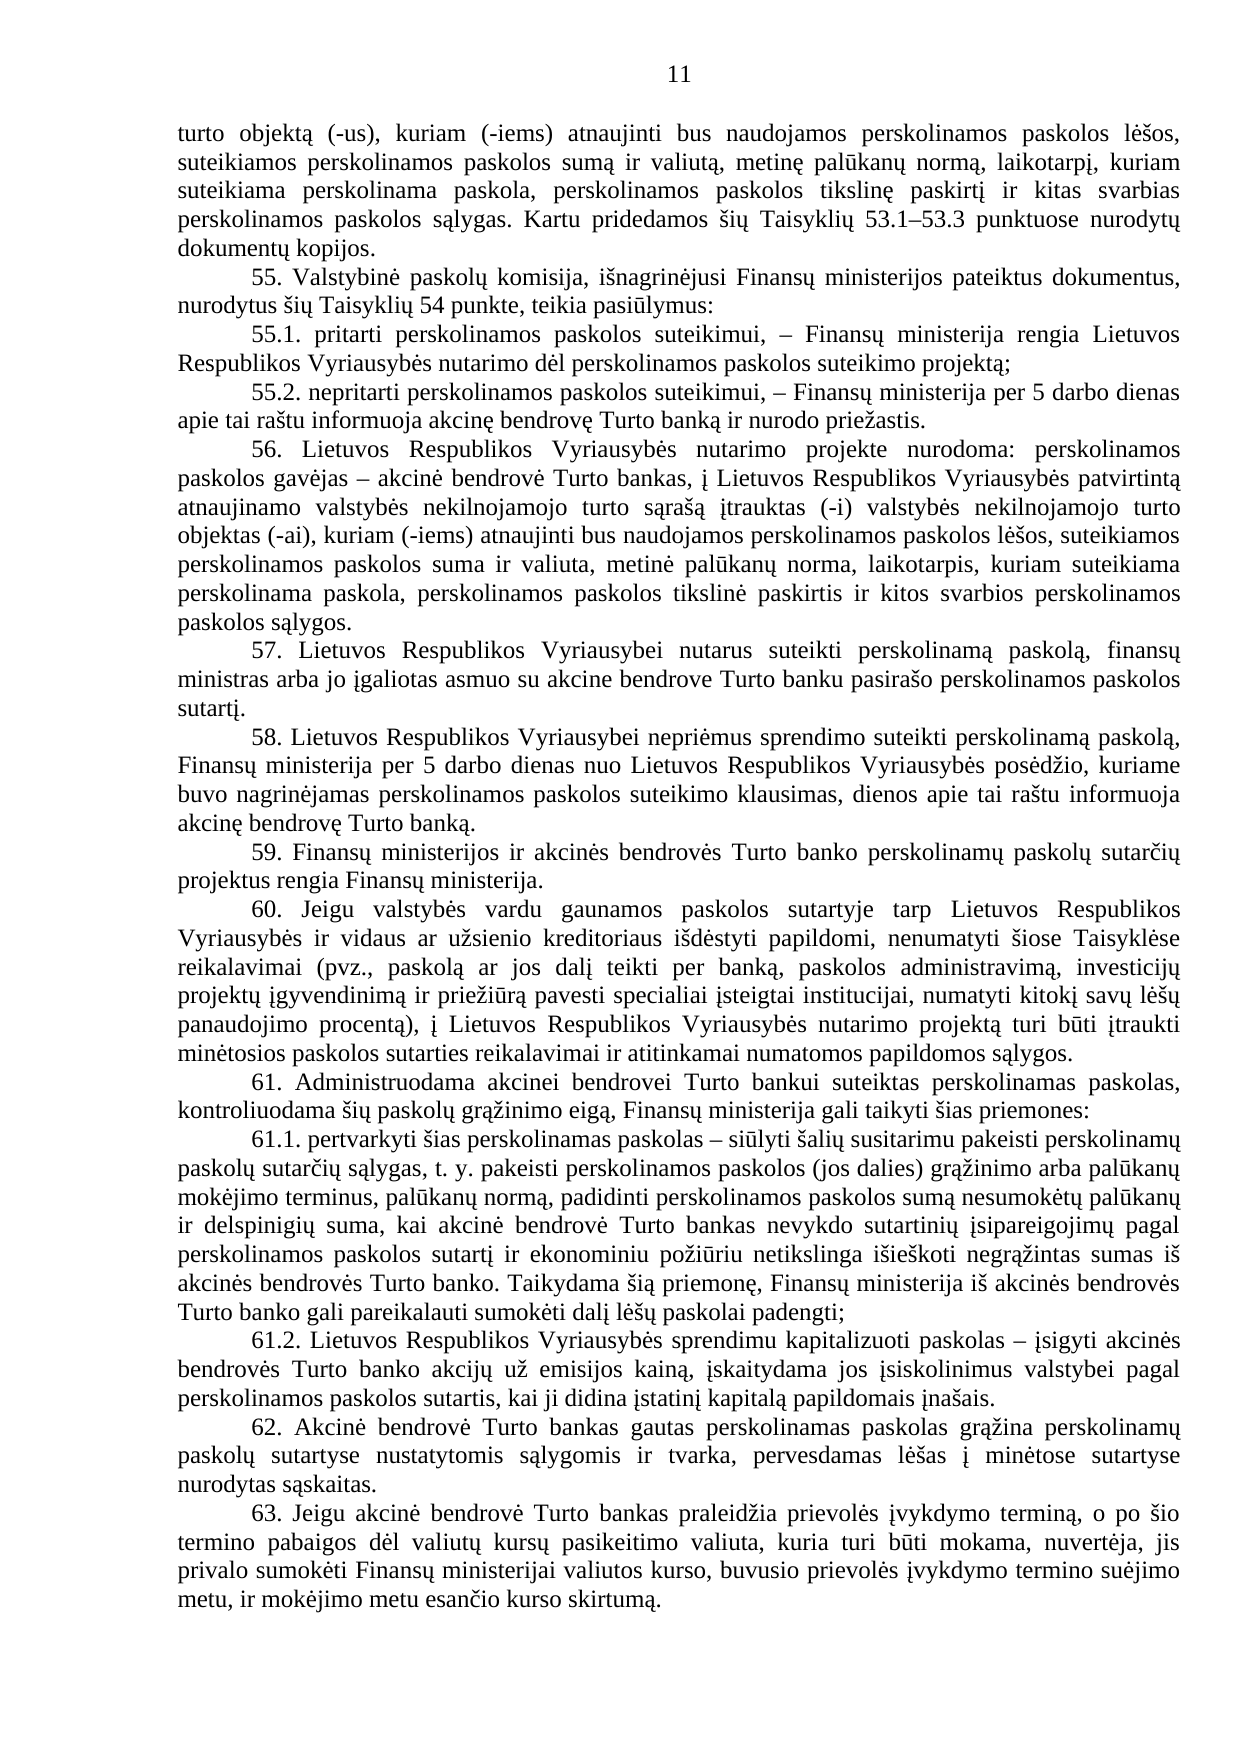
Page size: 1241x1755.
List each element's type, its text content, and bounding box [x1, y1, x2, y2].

text 61.1. pertvarkyti šias perskolinamas paskolas – siūlyti šalių susitarimu pakeisti perskolinamų paskolų sutarčių sąlygas, t. y. pakeisti perskolinamos paskolos (jos dalies) grąžinimo arba palūkanų mokėjimo terminus, palūkanų normą, padidinti perskolinamos paskolos sumą nesumokėtų palūkanų ir delspinigių suma, kai akcinė bendrovė Turto bankas nevykdo sutartinių įsipareigojimų pagal perskolinamos paskolos sutartį ir ekonominiu požiūriu netikslinga išieškoti negrąžintas sumas iš akcinės bendrovės Turto banko. Taikydama šią priemonę, Finansų ministerija iš akcinės bendrovės Turto banko gali pareikalauti sumokėti dalį lėšų paskolai padengti; [177, 1124, 1181, 1326]
text 55. Valstybinė paskolų komisija, išnagrinėjusi Finansų ministerijos pateiktus dokumentus, nurodytus šių Taisyklių 54 punkte, teikia pasiūlymus: [177, 262, 1181, 319]
text 58. Lietuvos Respublikos Vyriausybei nepriėmus sprendimo suteikti perskolinamą paskolą, Finansų ministerija per 5 darbo dienas nuo Lietuvos Respublikos Vyriausybės posėdžio, kuriame buvo nagrinėjamas perskolinamos paskolos suteikimo klausimas, dienos apie tai raštu informuoja akcinę bendrovę Turto banką. [177, 722, 1181, 837]
text 55.1. pritarti perskolinamos paskolos suteikimui, – Finansų ministerija rengia Lietuvos Respublikos Vyriausybės nutarimo dėl perskolinamos paskolos suteikimo projektą; [177, 319, 1181, 377]
text 60. Jeigu valstybės vardu gaunamos paskolos sutartyje tarp Lietuvos Respublikos Vyriausybės ir vidaus ar užsienio kreditoriaus išdėstyti papildomi, nenumatyti šiose Taisyklėse reikalavimai (pvz., paskolą ar jos dalį teikti per banką, paskolos administravimą, investicijų projektų įgyvendinimą ir priežiūrą pavesti specialiai įsteigtai institucijai, numatyti kitokį savų lėšų panaudojimo procentą), į Lietuvos Respublikos Vyriausybės nutarimo projektą turi būti įtraukti minėtosios paskolos sutarties reikalavimai ir atitinkamai numatomos papildomos sąlygos. [177, 894, 1181, 1067]
text 61.2. Lietuvos Respublikos Vyriausybės sprendimu kapitalizuoti paskolas – įsigyti akcinės bendrovės Turto banko akcijų už emisijos kainą, įskaitydama jos įsiskolinimus valstybei pagal perskolinamos paskolos sutartis, kai ji didina įstatinį kapitalą papildomais įnašais. [177, 1326, 1181, 1412]
text turto objektą (-us), kuriam (-iems) atnaujinti bus naudojamos perskolinamos paskolos lėšos, suteikiamos perskolinamos paskolos sumą ir valiutą, metinę palūkanų normą, laikotarpį, kuriam suteikiama perskolinama paskola, perskolinamos paskolos tikslinę paskirtį ir kitas svarbias perskolinamos paskolos sąlygas. Kartu pridedamos šių Taisyklių 53.1–53.3 punktuose nurodytų dokumentų kopijos. [177, 118, 1181, 262]
text 59. Finansų ministerijos ir akcinės bendrovės Turto banko perskolinamų paskolų sutarčių projektus rengia Finansų ministerija. [177, 837, 1181, 894]
text 56. Lietuvos Respublikos Vyriausybės nutarimo projekte nurodoma: perskolinamos paskolos gavėjas – akcinė bendrovė Turto bankas, į Lietuvos Respublikos Vyriausybės patvirtintą atnaujinamo valstybės nekilnojamojo turto sąrašą įtrauktas (-i) valstybės nekilnojamojo turto objektas (-ai), kuriam (-iems) atnaujinti bus naudojamos perskolinamos paskolos lėšos, suteikiamos perskolinamos paskolos suma ir valiuta, metinė palūkanų norma, laikotarpis, kuriam suteikiama perskolinama paskola, perskolinamos paskolos tikslinė paskirtis ir kitos svarbios perskolinamos paskolos sąlygos. [177, 434, 1181, 636]
text 55.2. nepritarti perskolinamos paskolos suteikimui, – Finansų ministerija per 5 darbo dienas apie tai raštu informuoja akcinę bendrovę Turto banką ir nurodo priežastis. [177, 377, 1181, 434]
text 62. Akcinė bendrovė Turto bankas gautas perskolinamas paskolas grąžina perskolinamų paskolų sutartyse nustatytomis sąlygomis ir tvarka, pervesdamas lėšas į minėtose sutartyse nurodytas sąskaitas. [177, 1412, 1181, 1498]
text 63. Jeigu akcinė bendrovė Turto bankas praleidžia prievolės įvykdymo terminą, o po šio termino pabaigos dėl valiutų kursų pasikeitimo valiuta, kuria turi būti mokama, nuvertėja, jis privalo sumokėti Finansų ministerijai valiutos kurso, buvusio prievolės įvykdymo termino suėjimo metu, ir mokėjimo metu esančio kurso skirtumą. [177, 1498, 1181, 1613]
text 57. Lietuvos Respublikos Vyriausybei nutarus suteikti perskolinamą paskolą, finansų ministras arba jo įgaliotas asmuo su akcine bendrove Turto banku pasirašo perskolinamos paskolos sutartį. [177, 636, 1181, 722]
text 61. Administruodama akcinei bendrovei Turto bankui suteiktas perskolinamas paskolas, kontroliuodama šių paskolų grąžinimo eigą, Finansų ministerija gali taikyti šias priemones: [177, 1067, 1181, 1124]
